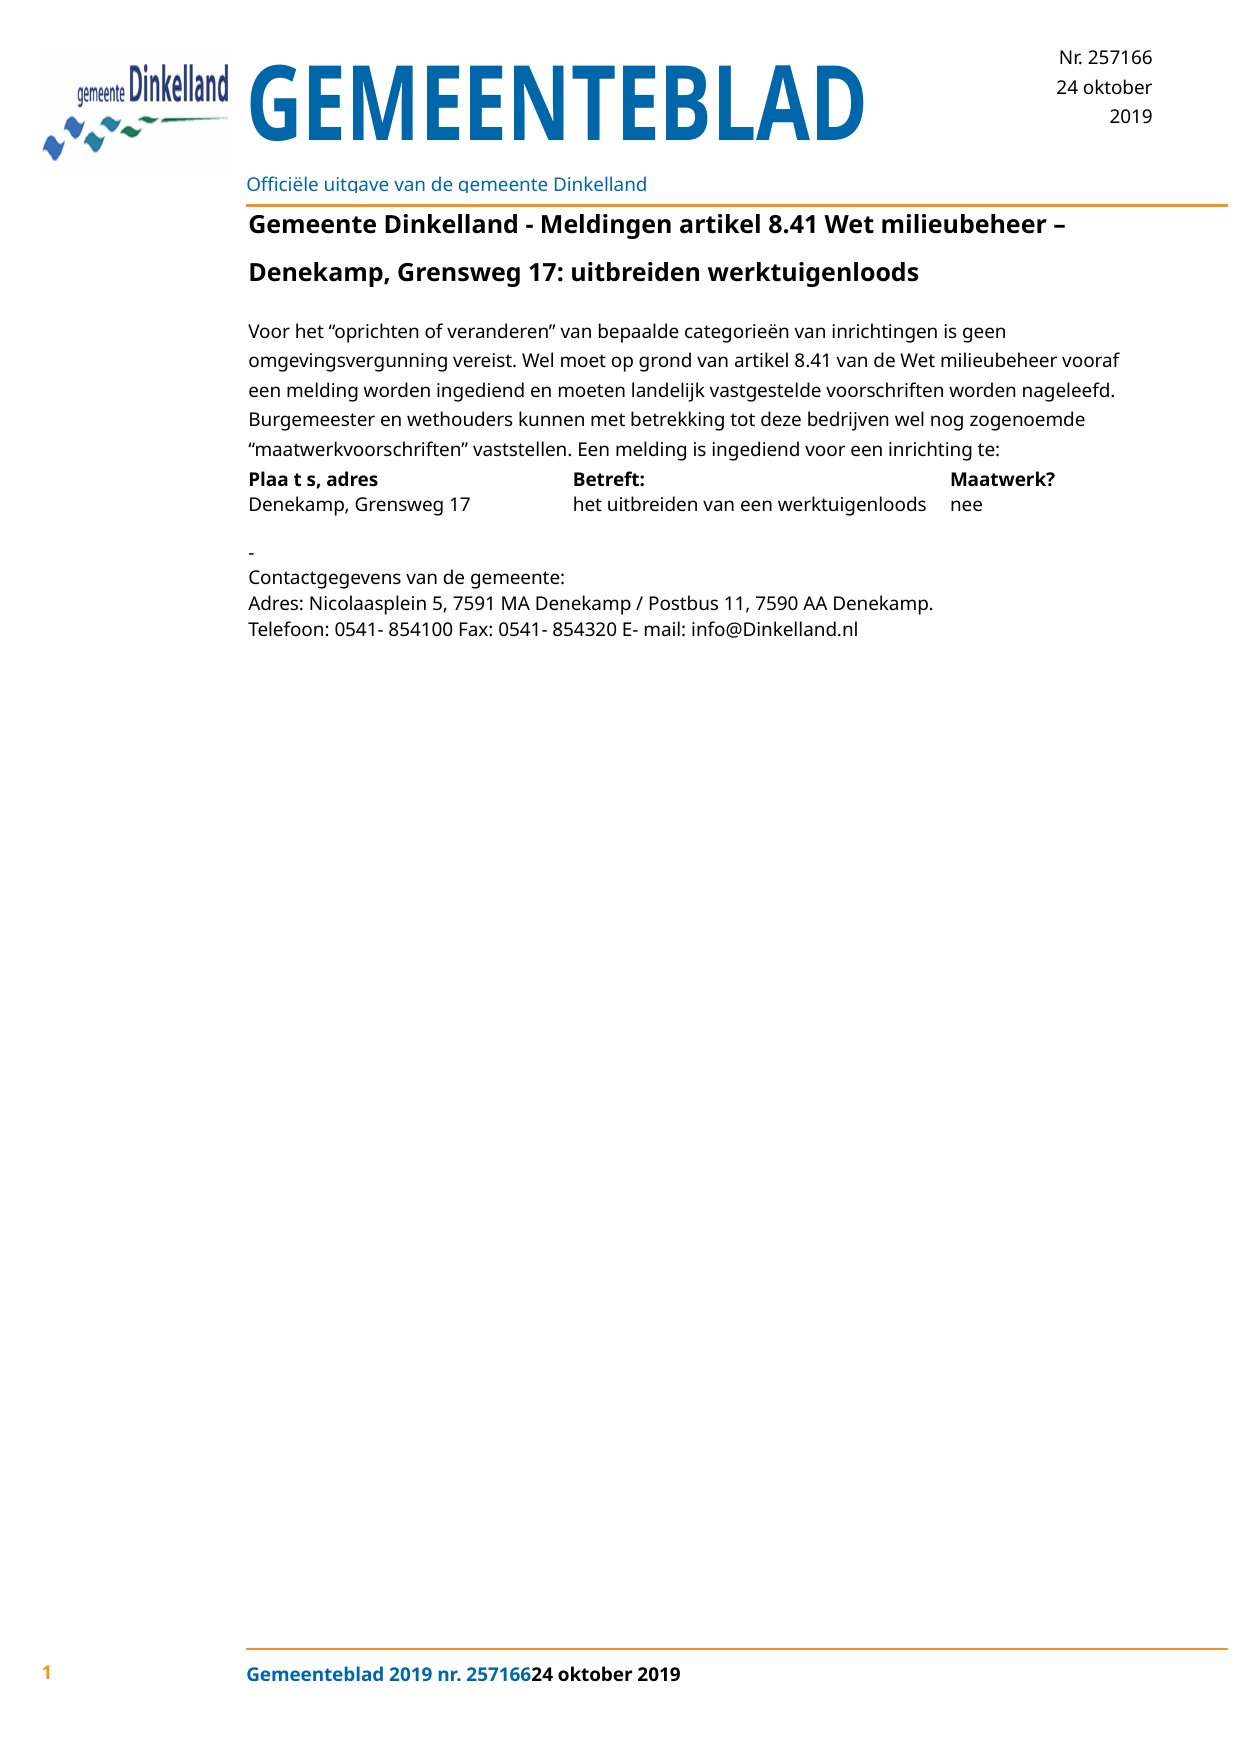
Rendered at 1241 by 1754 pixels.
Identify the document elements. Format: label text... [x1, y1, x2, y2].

text Telefoon: 0541- 854100 Fax: 0541- 854320 E- mail: info@Dinkelland.nl [248, 616, 1152, 642]
text Voor het “oprichten of veranderen” van bepaalde categorieën van inrichtingen is geen omgevingsvergunning vereist. Wel moet op grond van artikel 8.41 van de Wet milieubeheer vooraf een melding worden ingediend en moeten landelijk vastgestelde voorschriften worden nageleefd. Burgemeester en wethouders kunnen met betrekking tot deze bedrijven wel nog zogenoemde “maatwerkvoorschriften” vaststellen. Een melding is ingediend voor een inrichting te: [248, 318, 1152, 462]
table_cell het uitbreiden van een werktuigenloods [573, 492, 950, 517]
table_header Plaa t s, adres [248, 466, 573, 492]
table_header Betreft: [573, 466, 950, 492]
table_cell nee [950, 492, 1152, 517]
text - [248, 539, 1152, 564]
text Adres: Nicolaasplein 5, 7591 MA Denekamp / Postbus 11, 7590 AA Denekamp. [248, 590, 1152, 616]
picture [41, 47, 231, 172]
table_cell Denekamp, Grensweg 17 [248, 492, 573, 517]
text Contactgegevens van de gemeente: [248, 564, 1152, 590]
table_header Maatwerk? [950, 466, 1152, 492]
text Gemeente Dinkelland - Meldingen artikel 8.41 Wet milieubeheer – Denekamp, Grensweg 17: uitbreiden werktuigenloods [248, 207, 1152, 288]
